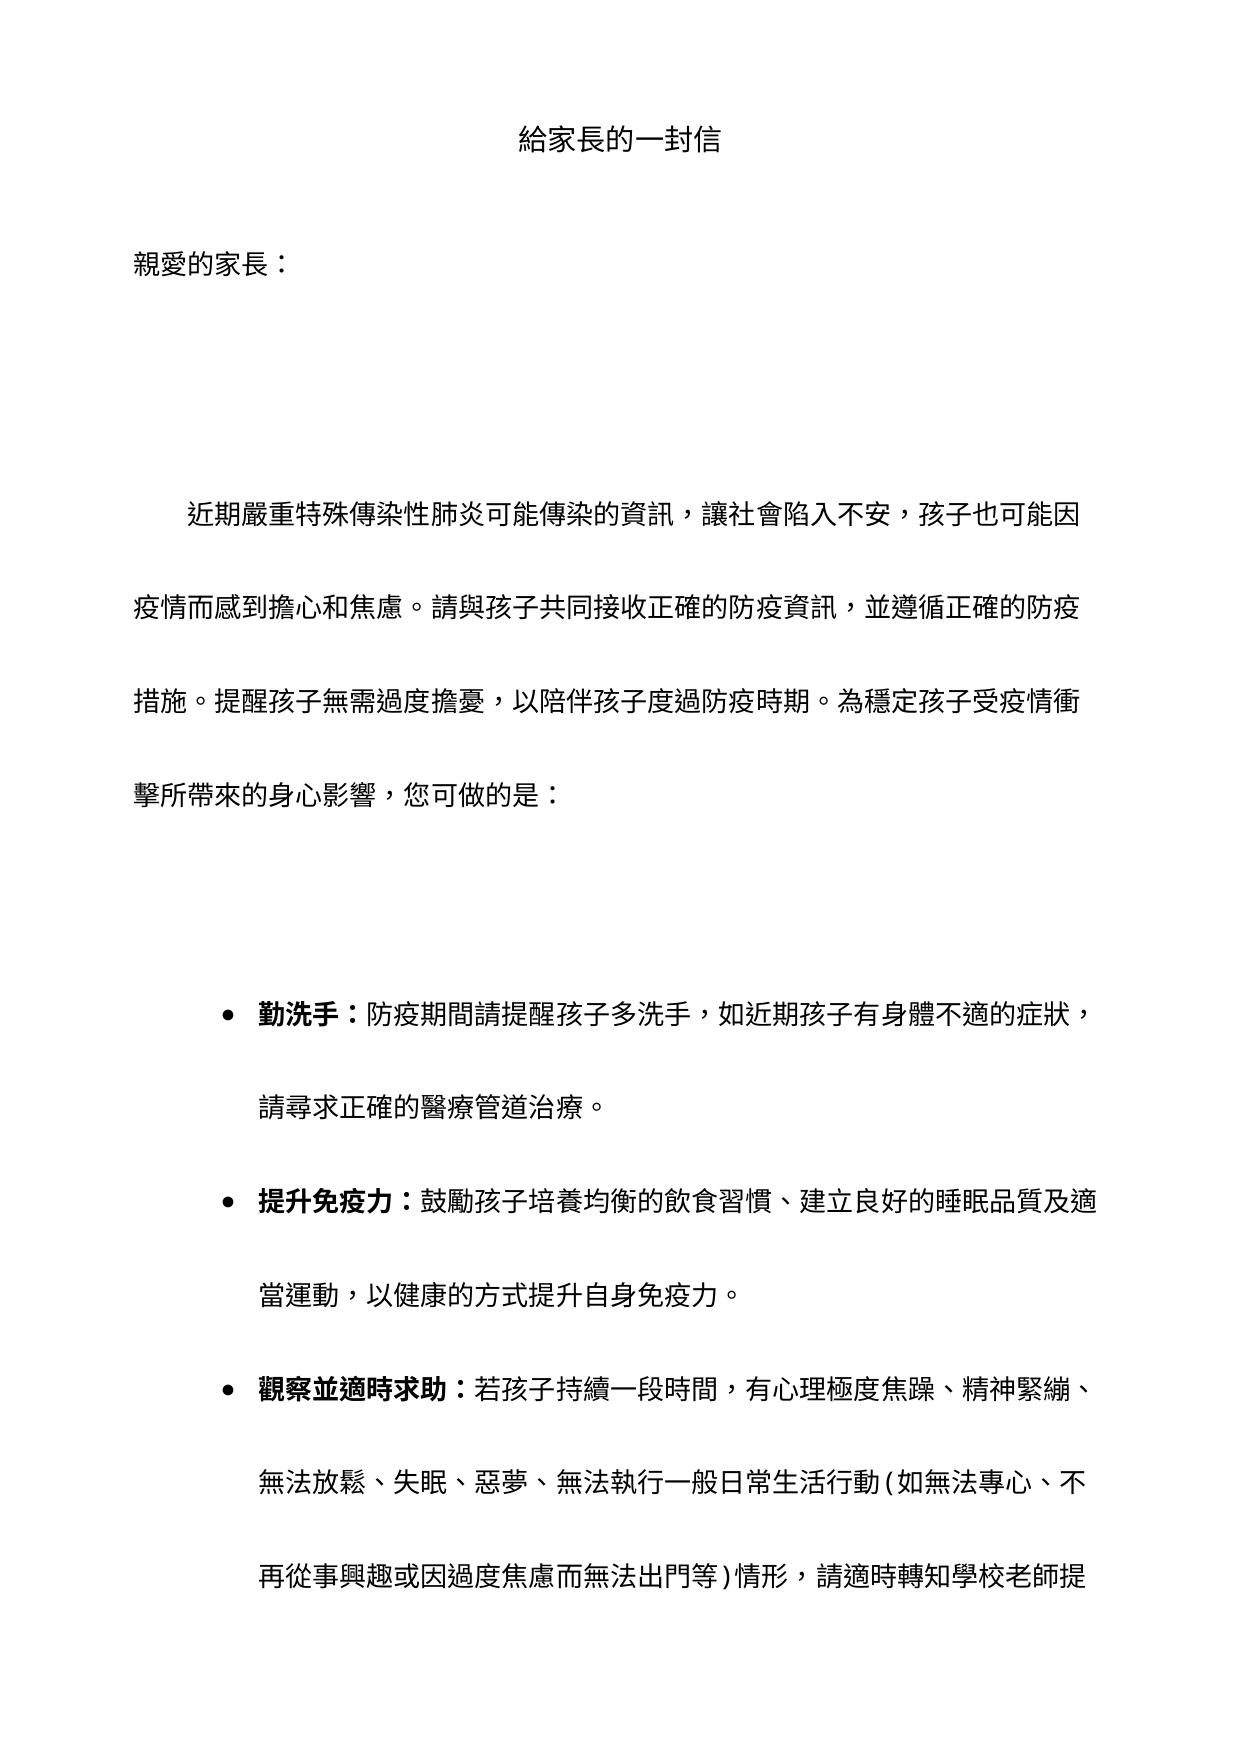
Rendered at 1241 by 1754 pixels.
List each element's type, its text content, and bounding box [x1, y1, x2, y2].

list 觀察並適時求助：若孩子持續一段時間，有心理極度焦躁、精神緊繃、無法放鬆、失眠、惡夢、無法執行一般日常生活行動(如無法專心、不再從事興趣或因過度焦慮而無法出門等)情形，請適時轉知學校老師提 [220, 1346, 1107, 1596]
list 提升免疫力：鼓勵孩子培養均衡的飲食習慣、建立良好的睡眠品質及適當運動，以健康的方式提升自身免疫力。 [220, 1158, 1107, 1314]
text 近期嚴重特殊傳染性肺炎可能傳染的資訊，讓社會陷入不安，孩子也可能因疫情而感到擔心和焦慮。請與孩子共同接收正確的防疫資訊，並遵循正確的防疫措施。提醒孩子無需過度擔憂，以陪伴孩子度過防疫時期。為穩定孩子受疫情衝擊所帶來的身心影響，您可做的是： [133, 471, 1107, 814]
text 親愛的家長： [133, 221, 1107, 283]
list 勤洗手：防疫期間請提醒孩子多洗手，如近期孩子有身體不適的症狀，請尋求正確的醫療管道治療。 [220, 971, 1107, 1127]
text 給家長的一封信 [133, 96, 1107, 158]
